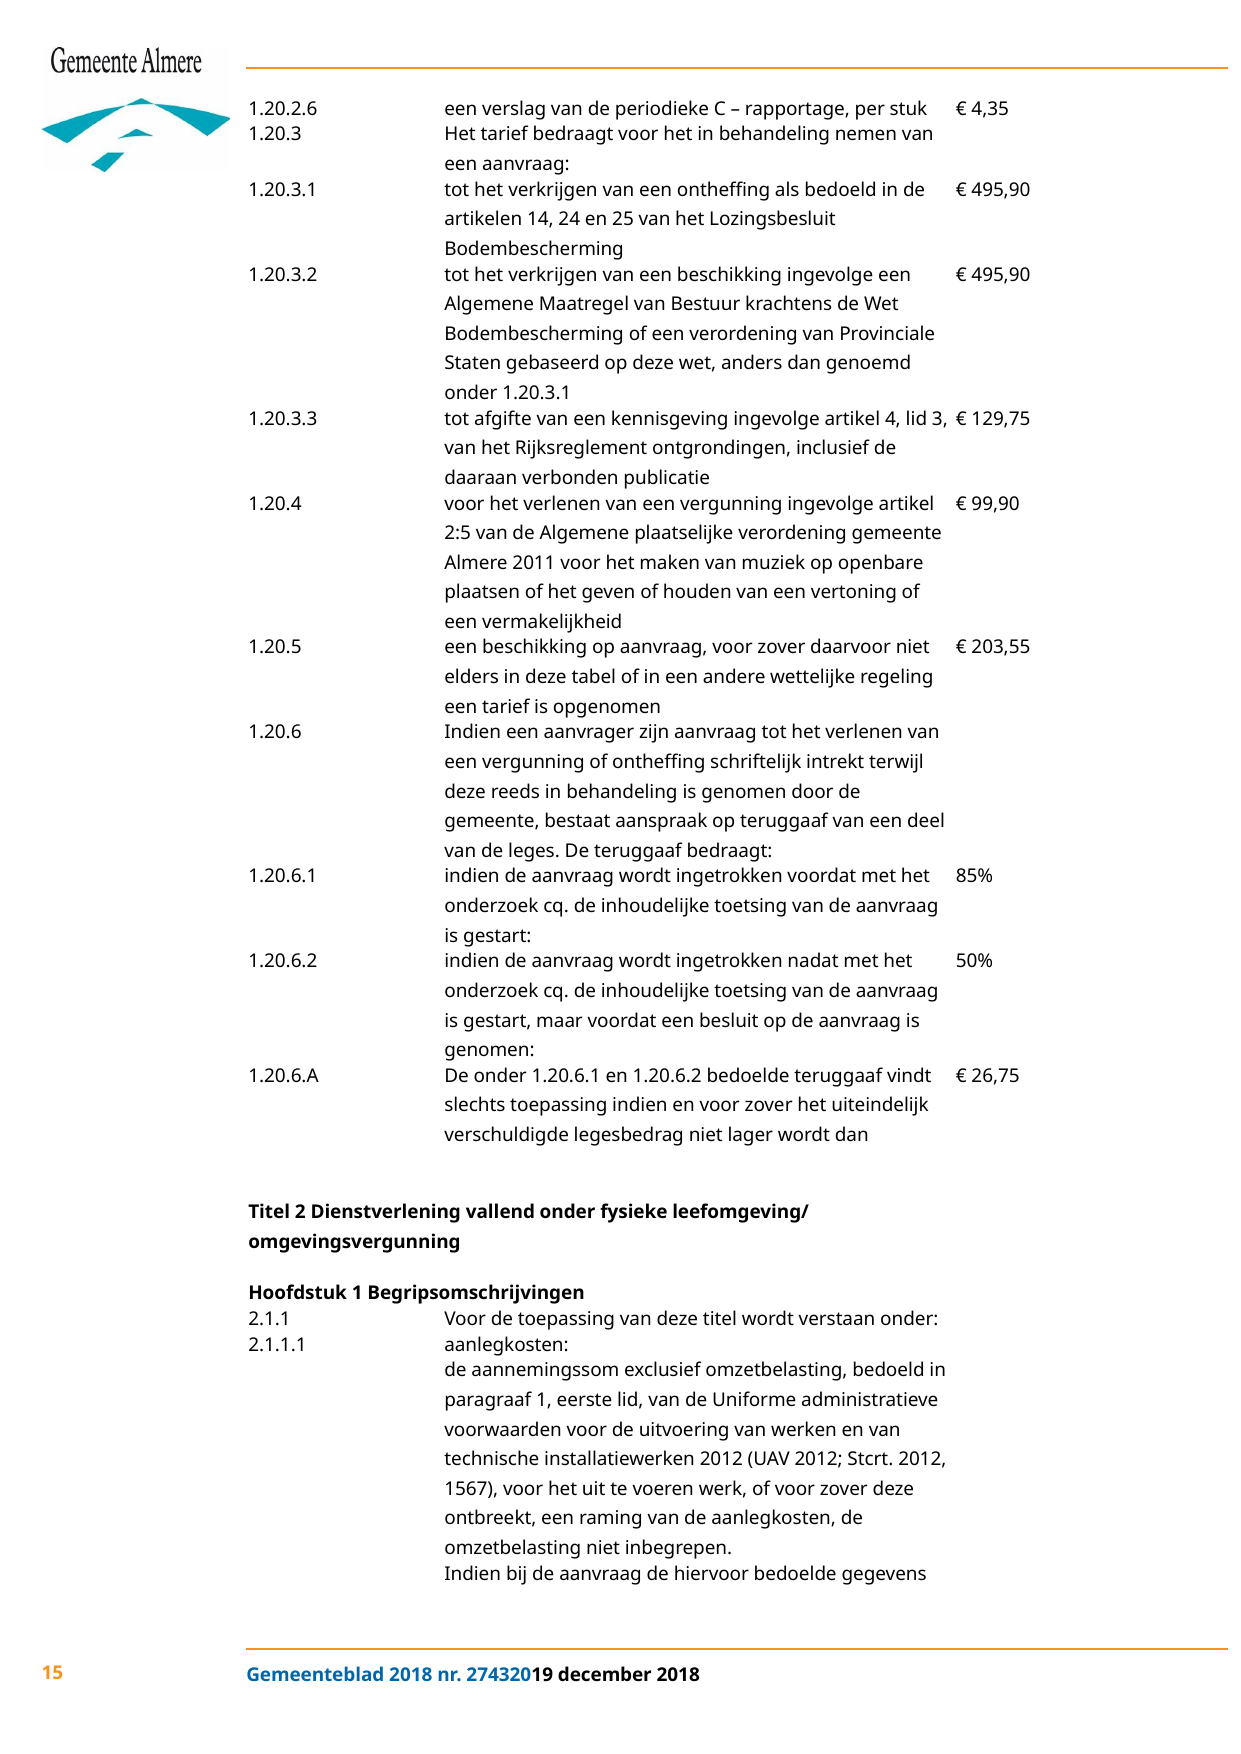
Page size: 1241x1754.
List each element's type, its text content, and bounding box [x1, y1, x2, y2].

table_cell [248, 1147, 444, 1173]
table_cell [956, 1305, 1152, 1331]
table_cell Indien een aanvrager zijn aanvraag tot het verlenen van een vergunning of ontheffing schriftelijk intrekt terwijl deze reeds in behandeling is genomen door de gemeente, bestaat aanspraak op teruggaaf van een deel van de leges. De teruggaaf bedraagt: [444, 719, 956, 863]
picture [41, 47, 231, 172]
table_cell tot het verkrijgen van een ontheffing als bedoeld in de artikelen 14, 24 en 25 van het Lozingsbesluit Bodembescherming [444, 176, 956, 261]
table_cell [248, 1560, 444, 1586]
table_cell tot het verkrijgen van een beschikking ingevolge een Algemene Maatregel van Bestuur krachtens de Wet Bodembescherming of een verordening van Provinciale Staten gebaseerd op deze wet, anders dan genoemd onder 1.20.3.1 [444, 261, 956, 405]
table_cell [956, 1280, 1152, 1305]
table_cell € 99,90 [956, 490, 1152, 634]
table_cell De onder 1.20.6.1 en 1.20.6.2 bedoelde teruggaaf vindt slechts toepassing indien en voor zover het uiteindelijk verschuldigde legesbedrag niet lager wordt dan [444, 1062, 956, 1147]
table_cell [956, 1331, 1152, 1357]
table_cell € 495,90 [956, 176, 1152, 261]
table_cell 1.20.6.2 [248, 948, 444, 1062]
table_cell [956, 1199, 1152, 1254]
table_cell € 203,55 [956, 634, 1152, 719]
table_cell € 4,35 [956, 95, 1152, 121]
table_cell [444, 1147, 956, 1173]
table_cell € 26,75 [956, 1062, 1152, 1147]
table_cell 1.20.3.2 [248, 261, 444, 405]
table_cell [956, 121, 1152, 176]
table_cell 1.20.6 [248, 719, 444, 863]
table_cell € 129,75 [956, 405, 1152, 490]
table_cell Hoofdstuk 1 Begripsomschrijvingen [248, 1280, 956, 1305]
table_cell [956, 1357, 1152, 1560]
table_cell 1.20.4 [248, 490, 444, 634]
table_cell 1.20.6.A [248, 1062, 444, 1147]
table_cell 1.20.2.6 [248, 95, 444, 121]
table_cell [956, 1560, 1152, 1586]
table_cell aanlegkosten: [444, 1331, 956, 1357]
table_cell een beschikking op aanvraag, voor zover daarvoor niet elders in deze tabel of in een andere wettelijke regeling een tarief is opgenomen [444, 634, 956, 719]
table_cell [248, 1173, 444, 1198]
table_cell [956, 1254, 1152, 1279]
table_cell [444, 1254, 956, 1279]
table_cell [956, 1173, 1152, 1198]
table_cell Het tarief bedraagt voor het in behandeling nemen van een aanvraag: [444, 121, 956, 176]
table_cell Titel 2 Dienstverlening vallend onder fysieke leefomgeving/ omgevingsvergunning [248, 1199, 956, 1254]
table_cell [444, 1173, 956, 1198]
table_cell voor het verlenen van een vergunning ingevolge artikel 2:5 van de Algemene plaatselijke verordening gemeente Almere 2011 voor het maken van muziek op openbare plaatsen of het geven of houden van een vertoning of een vermakelijkheid [444, 490, 956, 634]
table_cell de aannemingssom exclusief omzetbelasting, bedoeld in paragraaf 1, eerste lid, van de Uniforme administratieve voorwaarden voor de uitvoering van werken en van technische installatiewerken 2012 (UAV 2012; Stcrt. 2012, 1567), voor het uit te voeren werk, of voor zover deze ontbreekt, een raming van de aanlegkosten, de omzetbelasting niet inbegrepen. [444, 1357, 956, 1560]
table_cell € 495,90 [956, 261, 1152, 405]
table_cell [248, 1357, 444, 1560]
table_cell [248, 1254, 444, 1279]
table_cell een verslag van de periodieke C – rapportage, per stuk [444, 95, 956, 121]
table_cell 1.20.5 [248, 634, 444, 719]
table_cell [956, 719, 1152, 863]
table_cell 50% [956, 948, 1152, 1062]
table_cell [956, 1147, 1152, 1173]
table_cell Voor de toepassing van deze titel wordt verstaan onder: [444, 1305, 956, 1331]
table_cell 85% [956, 863, 1152, 948]
table_cell 2.1.1 [248, 1305, 444, 1331]
table_cell 1.20.6.1 [248, 863, 444, 948]
table_cell indien de aanvraag wordt ingetrokken voordat met het onderzoek cq. de inhoudelijke toetsing van de aanvraag is gestart: [444, 863, 956, 948]
table_cell Indien bij de aanvraag de hiervoor bedoelde gegevens [444, 1560, 956, 1586]
table_cell 1.20.3 [248, 121, 444, 176]
table_cell 1.20.3.1 [248, 176, 444, 261]
table_cell indien de aanvraag wordt ingetrokken nadat met het onderzoek cq. de inhoudelijke toetsing van de aanvraag is gestart, maar voordat een besluit op de aanvraag is genomen: [444, 948, 956, 1062]
table_cell 1.20.3.3 [248, 405, 444, 490]
table_cell 2.1.1.1 [248, 1331, 444, 1357]
table_cell tot afgifte van een kennisgeving ingevolge artikel 4, lid 3, van het Rijksreglement ontgrondingen, inclusief de daaraan verbonden publicatie [444, 405, 956, 490]
